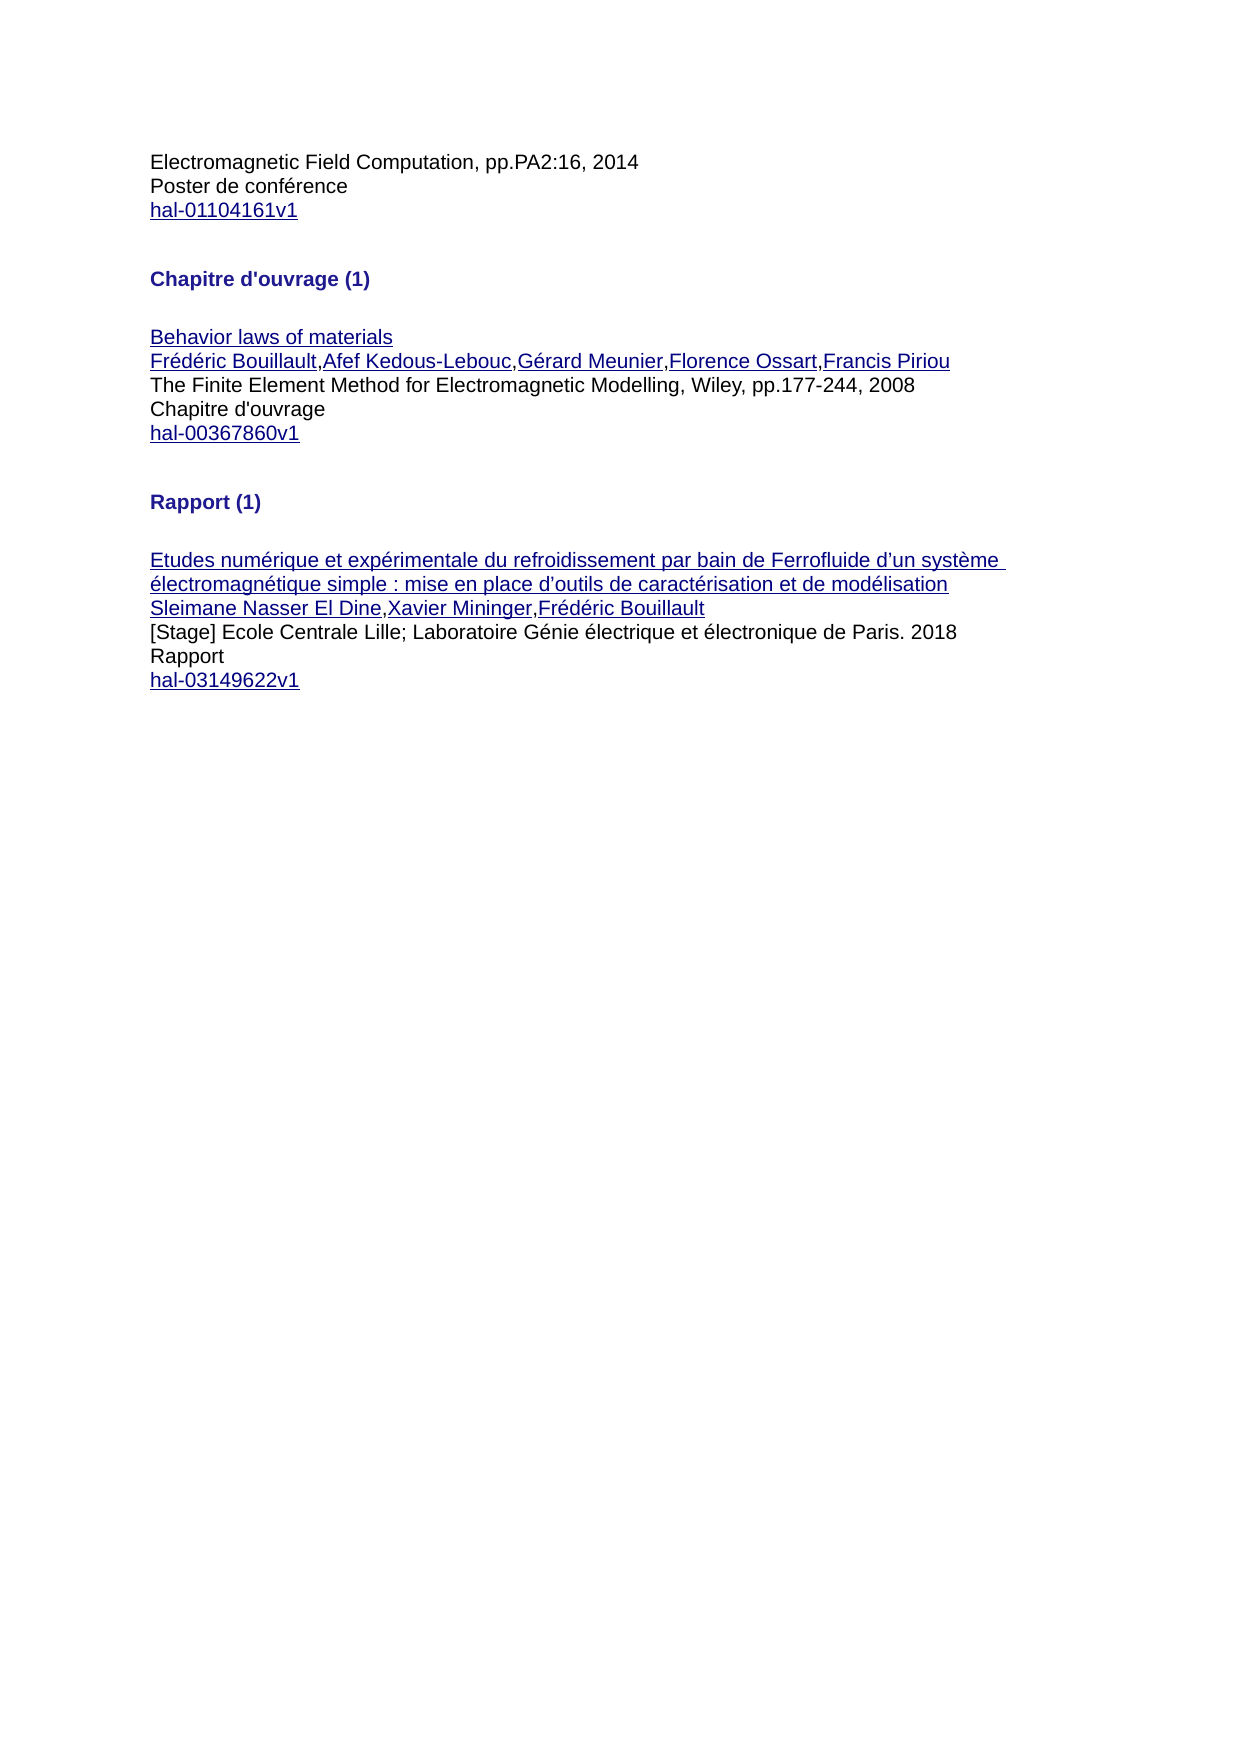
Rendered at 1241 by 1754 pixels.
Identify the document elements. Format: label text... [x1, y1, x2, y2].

table_header Behavior laws of materials Frédéric Bouillault,Afef Kedous-Lebouc,Gérard Meunier,Florence Ossart,Francis Piriou The Finite Element Method for Electromagnetic Modelling, Wiley, pp.177-244, 2008 Chapitre d'ouvrage hal-00367860v1 [150, 325, 1090, 445]
subtitle Chapitre d'ouvrage (1) [150, 267, 1090, 291]
subtitle Rapport (1) [150, 489, 1090, 513]
table_header Etudes numérique et expérimentale du refroidissement par bain de Ferrofluide d’un système électromagnétique simple : mise en place d’outils de caractérisation et de modélisation Sleimane Nasser El Dine,Xavier Mininger,Frédéric Bouillault [Stage] Ecole Centrale Lille; Laboratoire Génie électrique et électronique de Paris. 2018 Rapport hal-03149622v1 [150, 548, 1090, 692]
table_cell Electromagnetic Field Computation, pp.PA2:16, 2014 Poster de conférence hal-01104161v1 [150, 150, 1090, 222]
